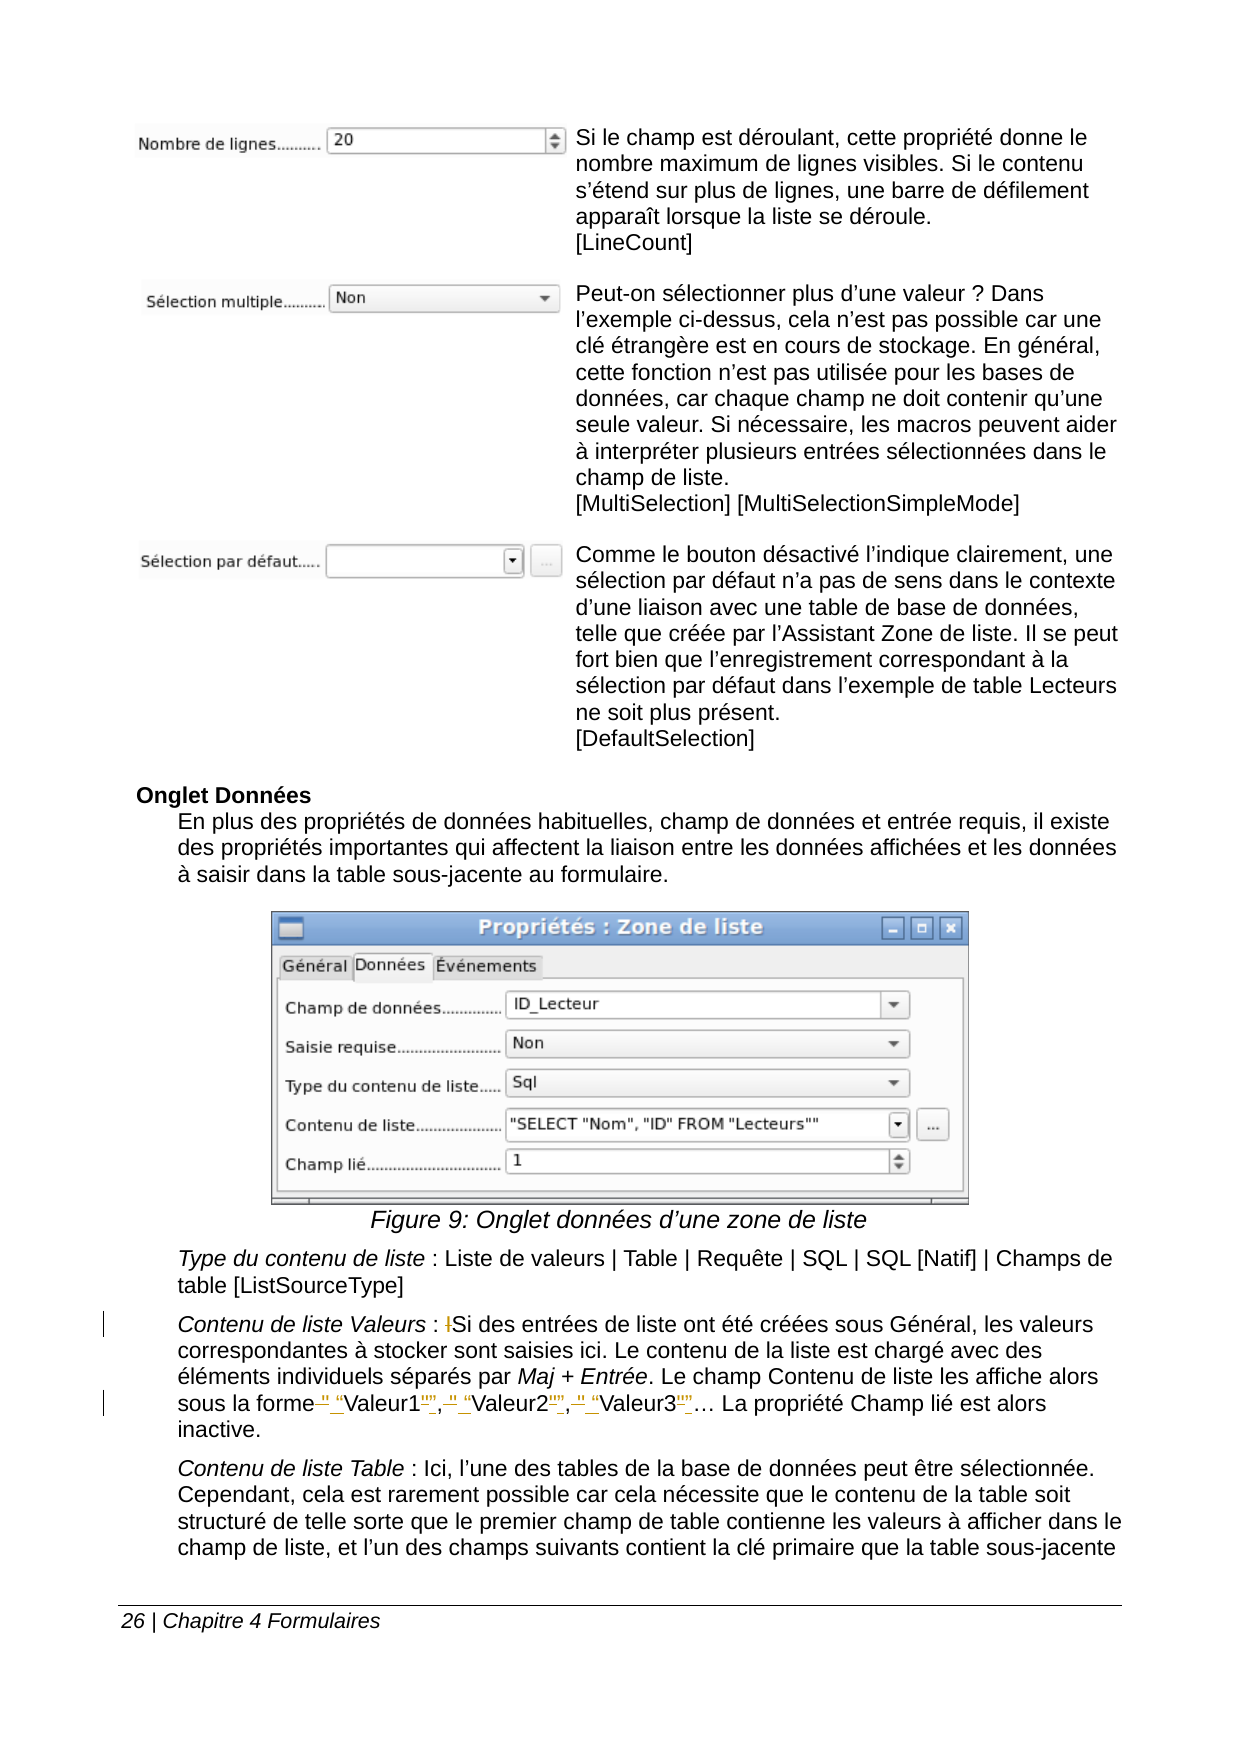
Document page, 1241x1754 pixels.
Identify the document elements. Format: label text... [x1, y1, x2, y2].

table_cell Si le champ est déroulant, cette propriété donne le nombre maximum de lignes visibles. Si le contenu s’étend sur plus de lignes, une barre de défilement apparaît lorsque la liste se déroule. [LineCount] [570, 118, 1124, 274]
text Contenu de liste Valeurs : Si des entrées de liste ont été créées sous Général, les valeurs correspondantes à stocker sont saisies ici. Le contenu de la liste est chargé avec des éléments individuels séparés par Maj + Entrée. Le champ Contenu de liste les affiche alors sous la forme “Valeur1”, “Valeur2”, “Valeur3”… La propriété Champ lié est alors inactive. [177, 1311, 1122, 1442]
text Figure 9: Onglet données d’une zone de liste [271, 1205, 969, 1233]
table_cell [132, 118, 569, 274]
table_cell Peut-on sélectionner plus d’une valeur ? Dans l’exemple ci-dessus, cela n’est pas possible car une clé étrangère est en cours de stockage. En général, cette fonction n’est pas utilisée pour les bases de données, car chaque champ ne doit contenir qu’une seule valeur. Si nécessaire, les macros peuvent aider à interpréter plusieurs entrées sélectionnées dans le champ de liste. [MultiSelection] [MultiSelectionSimpleMode] [570, 274, 1124, 535]
picture [271, 911, 969, 1205]
text Type du contenu de liste : Liste de valeurs | Table | Requête | SQL | SQL [Natif] | Champs de table [ListSourceType] [177, 1245, 1122, 1298]
text Contenu de liste Table : Ici, l’une des tables de la base de données peut être sélectionnée. Cependant, cela est rarement possible car cela nécessite que le contenu de la table soit structuré de telle sorte que le premier champ de table contienne les valeurs à afficher dans le champ de liste, et l’un des champs suivants contient la clé primaire que la table sous-jacente [177, 1455, 1122, 1560]
table_cell Comme le bouton désactivé l’indique clairement, une sélection par défaut n’a pas de sens dans le contexte d’une liaison avec une table de base de données, telle que créée par l’Assistant Zone de liste. Il se peut fort bien que l’enregistrement correspondant à la sélection par défaut dans l’exemple de table Lecteurs ne soit plus présent. [DefaultSelection] [570, 535, 1124, 770]
text Onglet Données [136, 782, 1122, 808]
table_cell [132, 274, 569, 535]
table_cell [132, 535, 569, 770]
text En plus des propriétés de données habituelles, champ de données et entrée requis, il existe des propriétés importantes qui affectent la liaison entre les données affichées et les données à saisir dans la table sous-jacente au formulaire. [177, 808, 1122, 887]
